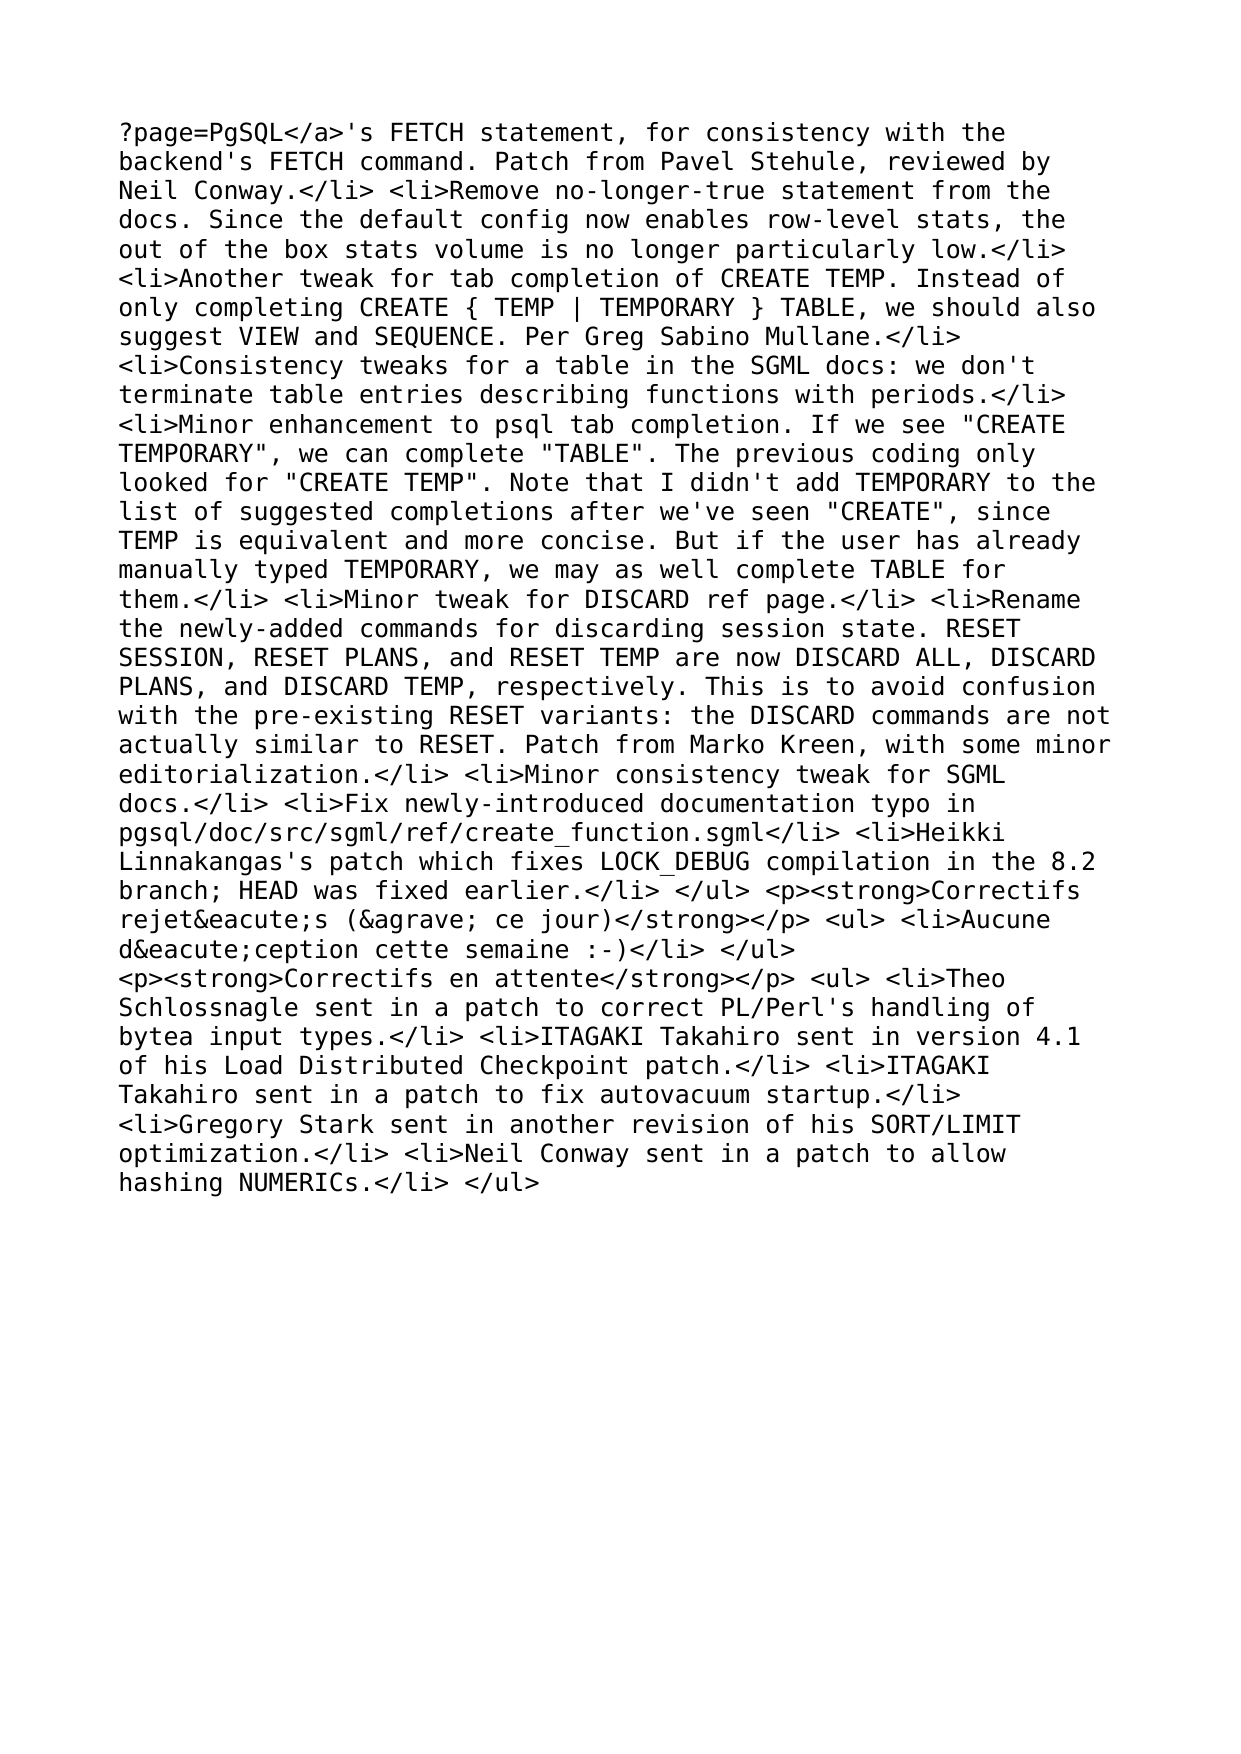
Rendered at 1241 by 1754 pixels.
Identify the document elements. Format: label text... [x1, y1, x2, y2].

text ?page=PgSQL</a>'s FETCH statement, for consistency with the backend's FETCH command. Patch from Pavel Stehule, reviewed by Neil Conway.</li> <li>Remove no-longer-true statement from the docs. Since the default config now enables row-level stats, the out of the box stats volume is no longer particularly low.</li> <li>Another tweak for tab completion of CREATE TEMP. Instead of only completing CREATE { TEMP | TEMPORARY } TABLE, we should also suggest VIEW and SEQUENCE. Per Greg Sabino Mullane.</li> <li>Consistency tweaks for a table in the SGML docs: we don't terminate table entries describing functions with periods.</li> <li>Minor enhancement to psql tab completion. If we see "CREATE TEMPORARY", we can complete "TABLE". The previous coding only looked for "CREATE TEMP". Note that I didn't add TEMPORARY to the list of suggested completions after we've seen "CREATE", since TEMP is equivalent and more concise. But if the user has already manually typed TEMPORARY, we may as well complete TABLE for them.</li> <li>Minor tweak for DISCARD ref page.</li> <li>Rename the newly-added commands for discarding session state. RESET SESSION, RESET PLANS, and RESET TEMP are now DISCARD ALL, DISCARD PLANS, and DISCARD TEMP, respectively. This is to avoid confusion with the pre-existing RESET variants: the DISCARD commands are not actually similar to RESET. Patch from Marko Kreen, with some minor editorialization.</li> <li>Minor consistency tweak for SGML docs.</li> <li>Fix newly-introduced documentation typo in pgsql/doc/src/sgml/ref/create_function.sgml</li> <li>Heikki Linnakangas's patch which fixes LOCK_DEBUG compilation in the 8.2 branch; HEAD was fixed earlier.</li> </ul> <p><strong>Correctifs rejet&eacute;s (&agrave; ce jour)</strong></p> <ul> <li>Aucune d&eacute;ception cette semaine :-)</li> </ul> <p><strong>Correctifs en attente</strong></p> <ul> <li>Theo Schlossnagle sent in a patch to correct PL/Perl's handling of bytea input types.</li> <li>ITAGAKI Takahiro sent in version 4.1 of his Load Distributed Checkpoint patch.</li> <li>ITAGAKI Takahiro sent in a patch to fix autovacuum startup.</li> <li>Gregory Stark sent in another revision of his SORT/LIMIT optimization.</li> <li>Neil Conway sent in a patch to allow hashing NUMERICs.</li> </ul> [118, 118, 1122, 1197]
